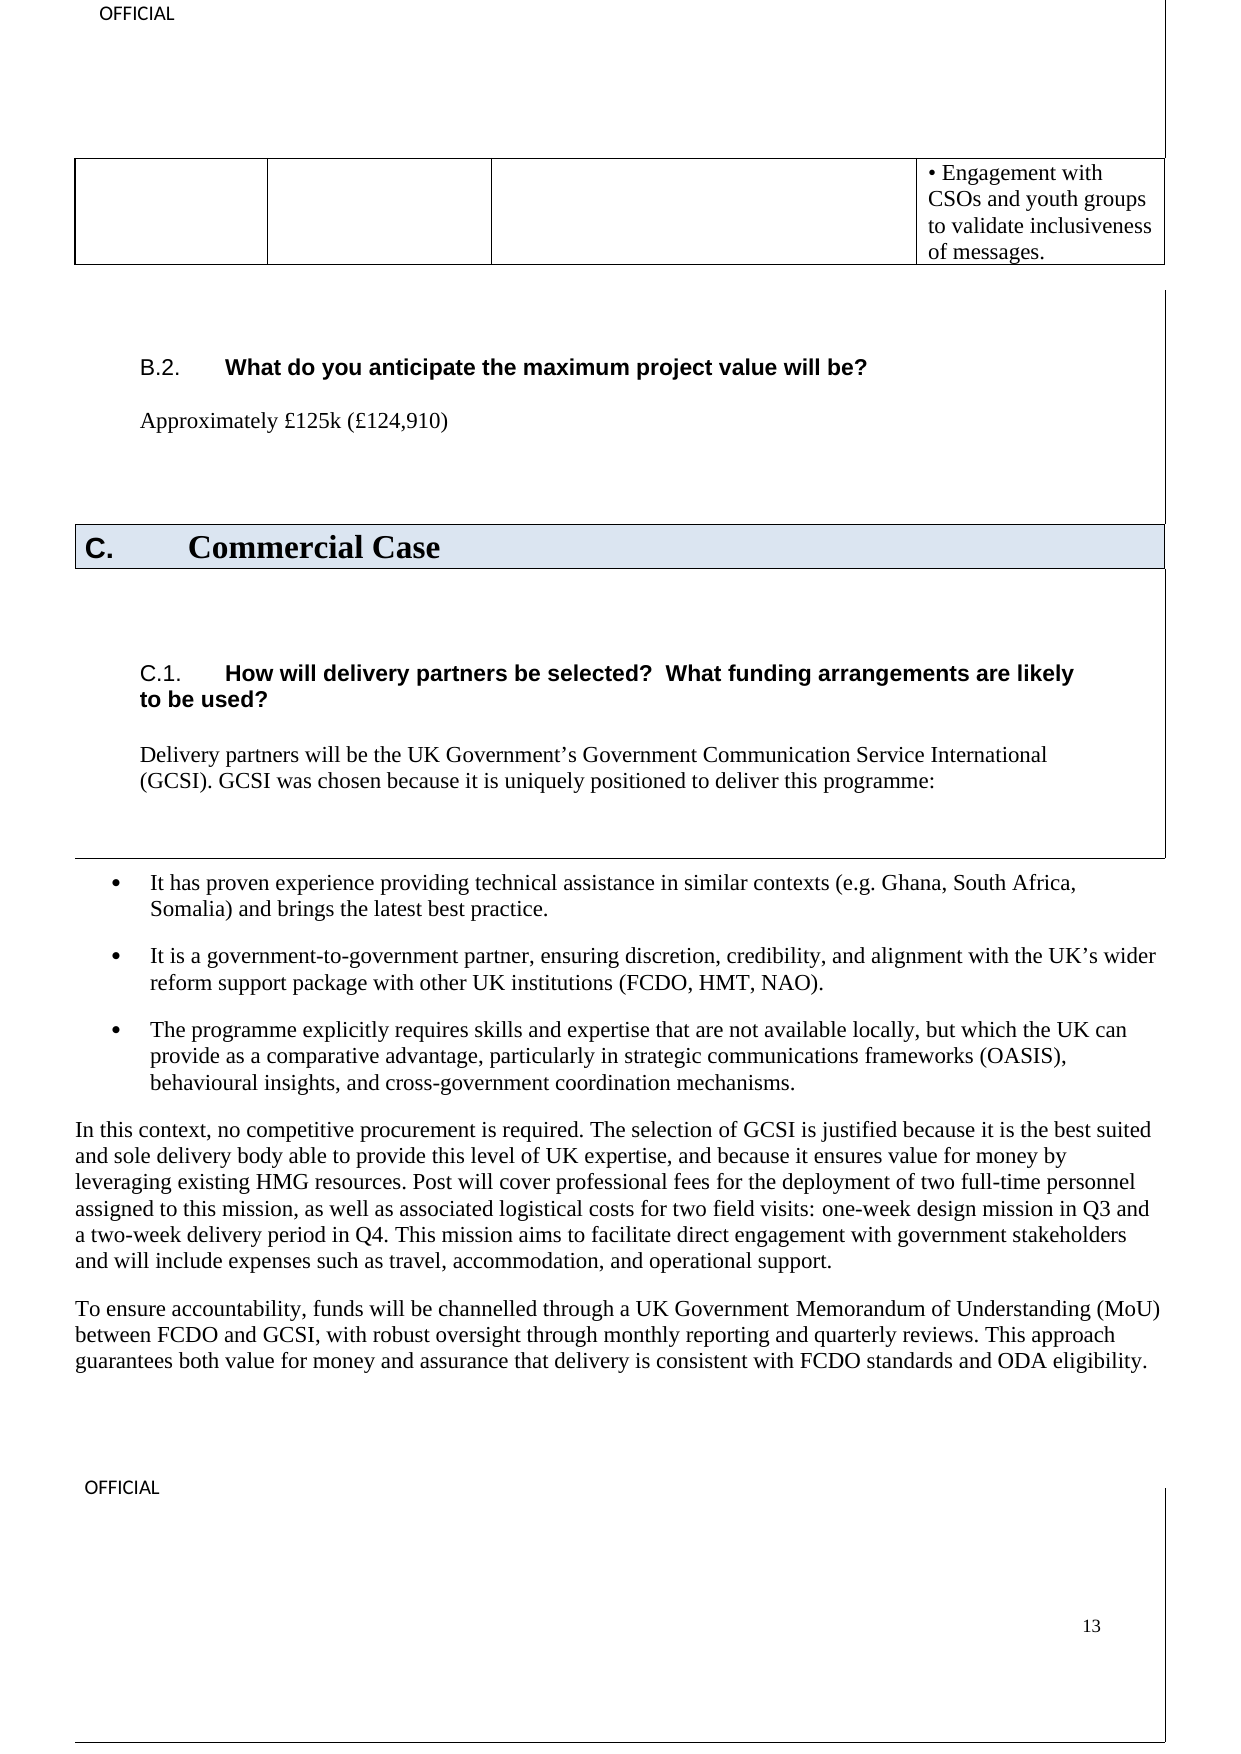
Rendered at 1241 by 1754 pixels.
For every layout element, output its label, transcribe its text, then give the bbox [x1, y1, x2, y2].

list It has proven experience providing technical assistance in similar contexts (e.g. Ghana, South Africa, Somalia) and brings the latest best practice. [112, 869, 1165, 921]
table_cell • Engagement with CSOs and youth groups to validate inclusiveness of messages. [917, 159, 1164, 264]
subtitle Commercial Case [76, 525, 1164, 568]
text Approximately £125k (£124,910) [75, 407, 1165, 433]
list What do you anticipate the maximum project value will be? [75, 289, 1165, 380]
list How will delivery partners be selected? What funding arrangements are likely to be used? [75, 659, 1165, 712]
table_cell [76, 159, 267, 264]
table_cell [492, 159, 916, 264]
text Delivery partners will be the UK Government’s Government Communication Service International (GCSI). GCSI was chosen because it is uniquely positioned to deliver this programme: [75, 712, 1165, 858]
text To ensure accountability, funds will be channelled through a UK Government Memorandum of Understanding (MoU) between FCDO and GCSI, with robust oversight through monthly reporting and quarterly reviews. This approach guarantees both value for money and assurance that delivery is consistent with FCDO standards and ODA eligibility. [75, 1295, 1165, 1374]
text In this context, no competitive procurement is required. The selection of GCSI is justified because it is the best suited and sole delivery body able to provide this level of UK expertise, and because it ensures value for money by leveraging existing HMG resources. Post will cover professional fees for the deployment of two full-time personnel assigned to this mission, as well as associated logistical costs for two field visits: one-week design mission in Q3 and a two-week delivery period in Q4. This mission aims to facilitate direct engagement with government stakeholders and will include expenses such as travel, accommodation, and operational support. [75, 1116, 1165, 1274]
list The programme explicitly requires skills and expertise that are not available locally, but which the UK can provide as a comparative advantage, particularly in strategic communications frameworks (OASIS), behavioural insights, and cross-government coordination mechanisms. [112, 1016, 1165, 1095]
list It is a government-to-government partner, ensuring discretion, credibility, and alignment with the UK’s wider reform support package with other UK institutions (FCDO, HMT, NAO). [112, 942, 1165, 995]
table_cell [268, 159, 491, 264]
